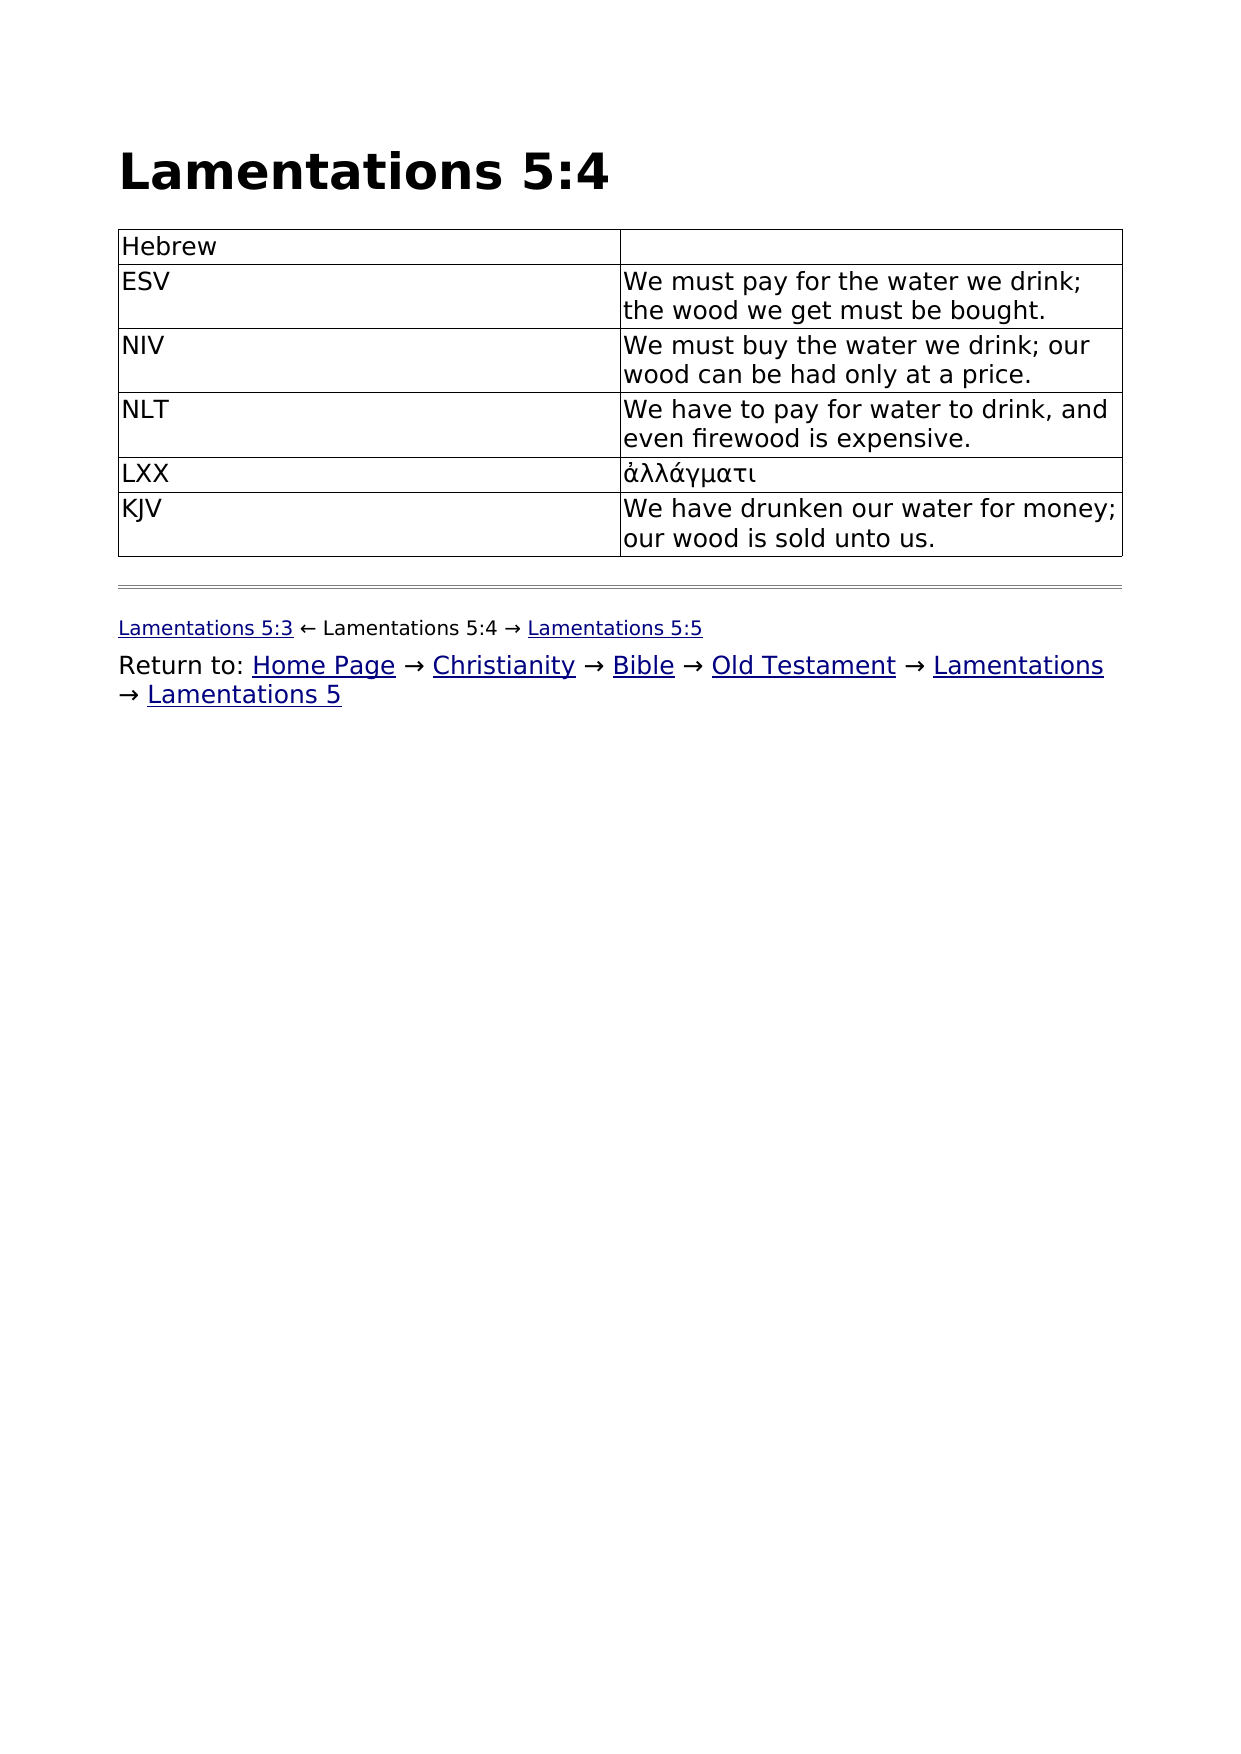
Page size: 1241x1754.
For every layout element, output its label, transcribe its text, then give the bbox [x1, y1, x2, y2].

table_cell ESV [119, 265, 620, 328]
text Return to: Home Page → Christianity → Bible → Old Testament → Lamentations → Lamentations 5 [118, 651, 1122, 709]
table_header [621, 230, 1122, 264]
table_cell We must pay for the water we drink; the wood we get must be bought. [621, 265, 1122, 328]
table_cell We have drunken our water for money; our wood is sold unto us. [621, 493, 1122, 556]
table_cell We have to pay for water to drink, and even firewood is expensive. [621, 393, 1122, 457]
text Lamentations 5:3 ← Lamentations 5:4 → Lamentations 5:5 [118, 617, 1122, 651]
table_header Hebrew [119, 230, 620, 264]
table_cell NIV [119, 329, 620, 392]
table_cell LXX [119, 458, 620, 492]
subtitle Lamentations 5:4 [118, 143, 1122, 201]
table_cell KJV [119, 493, 620, 556]
table_cell ἀλλάγματι [621, 458, 1122, 492]
table_cell We must buy the water we drink; our wood can be had only at a price. [621, 329, 1122, 392]
table_cell NLT [119, 393, 620, 457]
